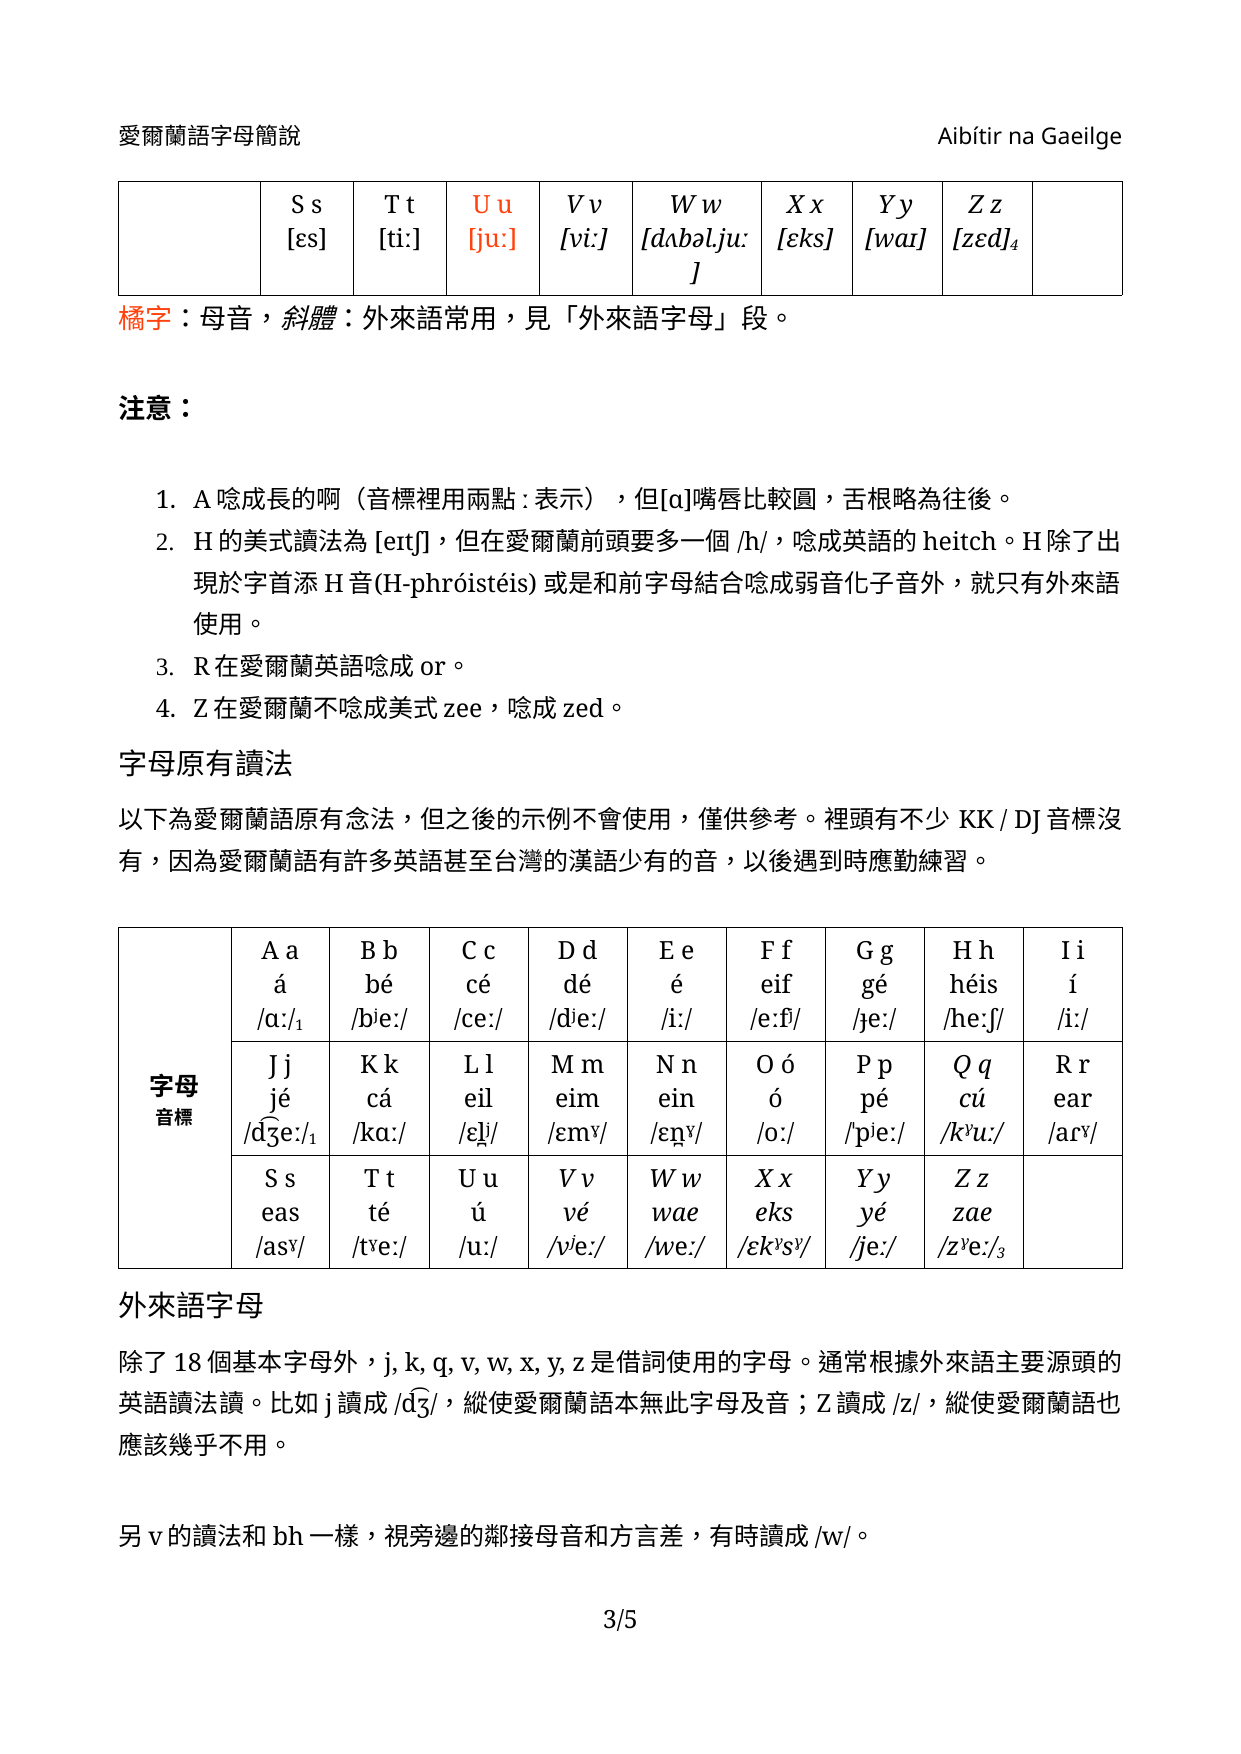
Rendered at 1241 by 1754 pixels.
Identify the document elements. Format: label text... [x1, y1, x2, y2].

table_cell Z z zae /zˠeː/3 [925, 1156, 1023, 1268]
list H的美式讀法為 [eɪtʃ]，但在愛爾蘭前頭要多一個 /h/，唸成英語的heitch。H除了出現於字首添H音(H-phróistéis) 或是和前字母結合唸成弱音化子音外，就只有外來語使用。 [156, 517, 1122, 642]
table_cell U u ú /uː/ [430, 1156, 528, 1268]
table_header B b bé /bʲeː/ [330, 928, 429, 1041]
table_header C c cé /ceː/ [430, 928, 528, 1041]
subtitle 外來語字母 [118, 1283, 1122, 1325]
table_header G g gé /ɟeː/ [826, 928, 924, 1041]
table_cell Z z [zɛd]4 [943, 182, 1032, 295]
table_cell V v vé /vʲeː/ [529, 1156, 627, 1268]
table_cell W w wae /weː/ [628, 1156, 726, 1268]
table_header D d dé /dʲeː/ [529, 928, 627, 1041]
table_cell S s [ɛs] [261, 182, 353, 295]
table_cell J j jé /d͡ʒeː/1 [232, 1042, 329, 1154]
table_cell P p pé /ˈpʲeː/ [826, 1042, 924, 1154]
table_cell Y y [waɪ] [853, 182, 942, 295]
text 注意： [118, 385, 1122, 427]
table_cell [1024, 1156, 1122, 1268]
table_cell Y y yé /jeː/ [826, 1156, 924, 1268]
table_cell [1033, 182, 1122, 295]
list R在愛爾蘭英語唸成or。 [156, 642, 1122, 684]
list A唸成長的啊（音標裡用兩點ː表示），但[ɑ]嘴唇比較圓，舌根略為往後。 [156, 476, 1122, 517]
table_header E e é /iː/ [628, 928, 726, 1041]
table_cell X x [ɛks] [762, 182, 852, 295]
subtitle 字母原有讀法 [118, 740, 1122, 782]
table_cell K k cá /kɑː/ [330, 1042, 429, 1154]
table_header [119, 182, 260, 295]
table_cell O ó ó /oː/ [727, 1042, 825, 1154]
text 橘字：母音，斜體：外來語常用，見「外來語字母」段。 [118, 296, 1122, 336]
table_cell U u [juː] [447, 182, 539, 295]
text 另v的讀法和bh一樣，視旁邊的鄰接母音和方言差，有時讀成 /w/。 [118, 1512, 1122, 1553]
list Z在愛爾蘭不唸成美式zee，唸成zed。 [156, 684, 1122, 726]
text 以下為愛爾蘭語原有念法，但之後的示例不會使用，僅供參考。裡頭有不少KK / DJ音標沒有，因為愛爾蘭語有許多英語甚至台灣的漢語少有的音，以後遇到時應勤練習。 [118, 795, 1122, 878]
table_cell W w [dʌbəl.juː] [633, 182, 761, 295]
table_cell Q q cú /kˠuː/ [925, 1042, 1023, 1154]
text 除了18個基本字母外，j, k, q, v, w, x, y, z是借詞使用的字母。通常根據外來語主要源頭的英語讀法讀。比如j讀成 /d͡ʒ/，縱使愛爾蘭語本無此字母及音；Z讀成 /z/，縱使愛爾蘭語也應該幾乎不用。 [118, 1338, 1122, 1463]
table_header I i í /iː/ [1024, 928, 1122, 1041]
table_cell L l eil /ɛl̪ʲ/ [430, 1042, 528, 1154]
table_header 字母 音標 [119, 928, 231, 1268]
table_cell S s eas /asˠ/ [232, 1156, 329, 1268]
table_cell T t té /tˠeː/ [330, 1156, 429, 1268]
table_cell M m eim /ɛmˠ/ [529, 1042, 627, 1154]
table_header F f eif /eːfʲ/ [727, 928, 825, 1041]
table_cell N n ein /ɛn̪ˠ/ [628, 1042, 726, 1154]
table_header A a á /ɑː/1 [232, 928, 329, 1041]
table_cell V v [viː] [540, 182, 632, 295]
table_cell R r ear /aɾˠ/ [1024, 1042, 1122, 1154]
table_cell T t [tiː] [354, 182, 446, 295]
table_header H h héis /heːʃ/ [925, 928, 1023, 1041]
table_cell X x eks /ɛkˠsˠ/ [727, 1156, 825, 1268]
